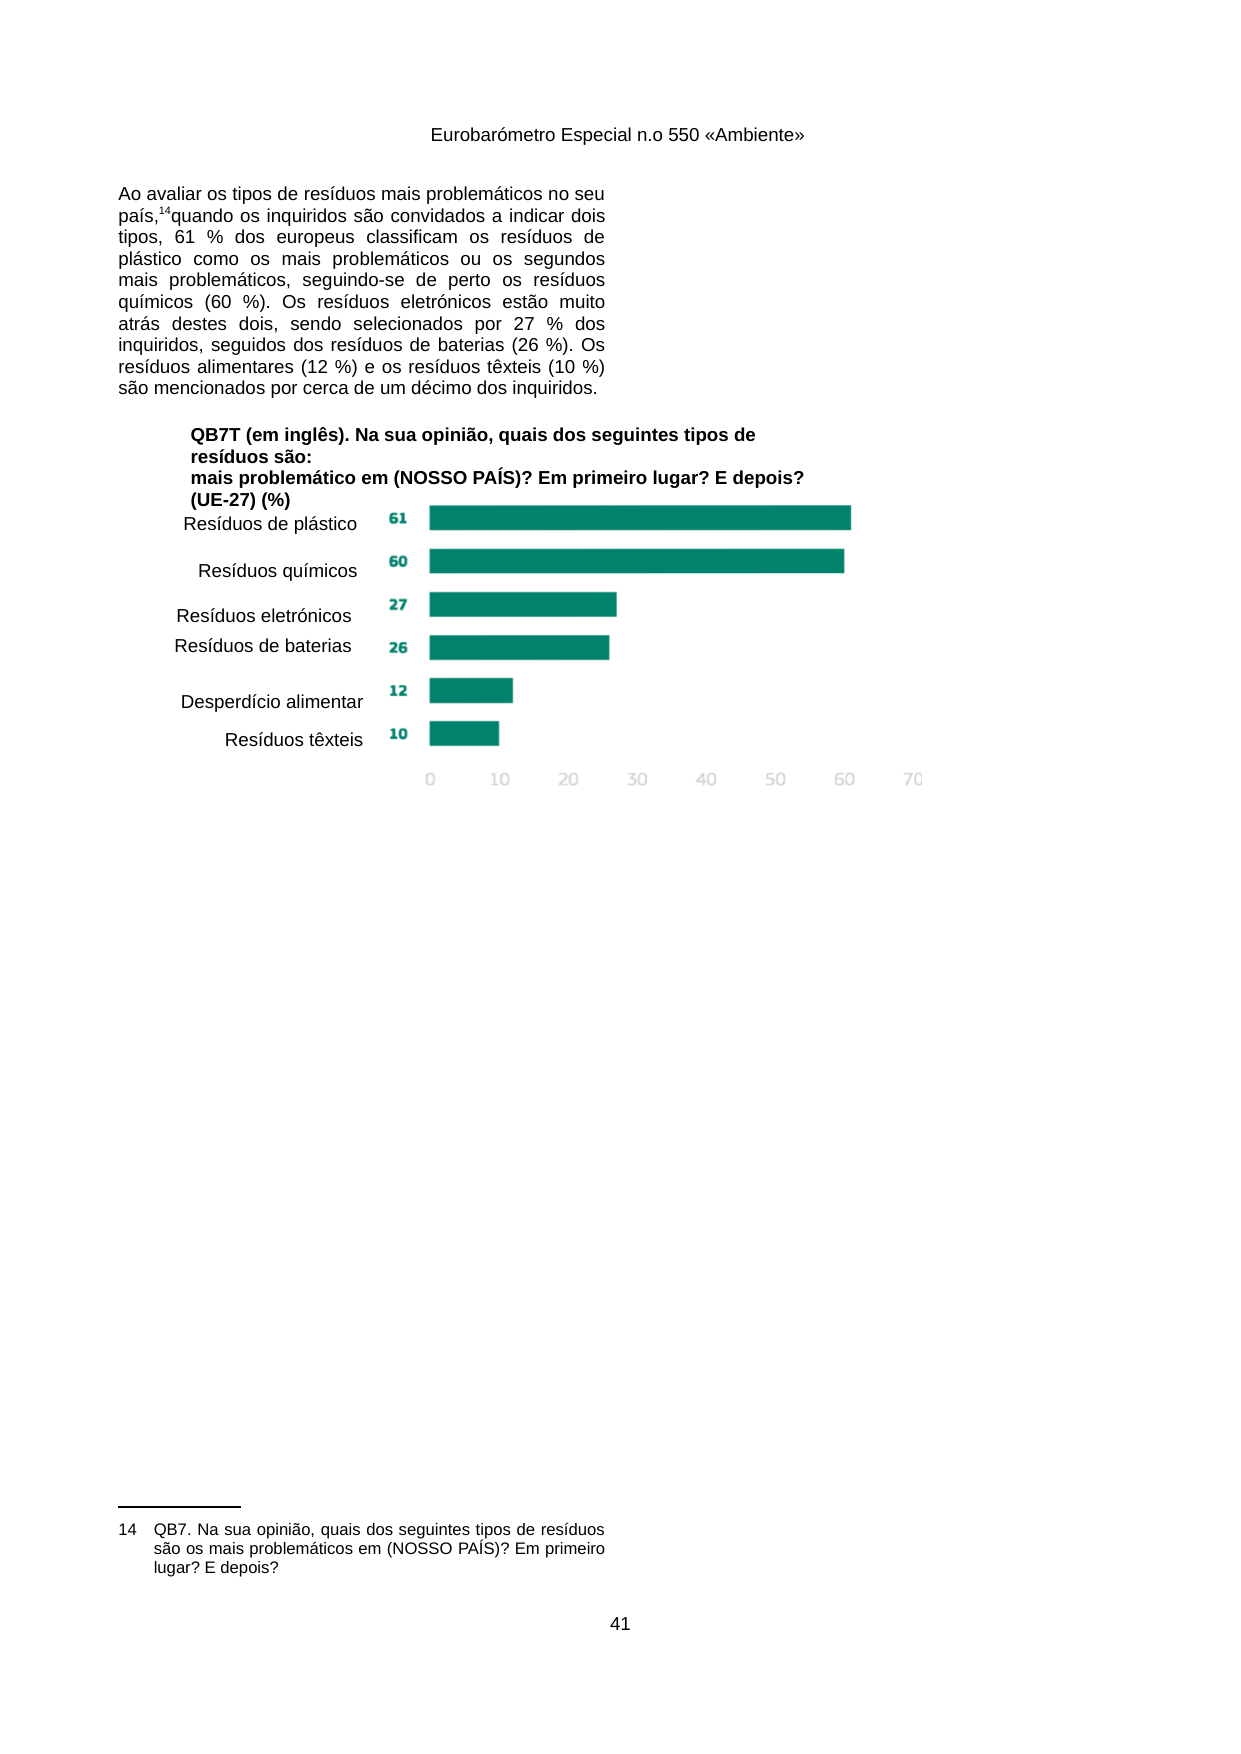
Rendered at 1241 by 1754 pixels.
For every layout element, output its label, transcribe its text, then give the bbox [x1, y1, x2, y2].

picture [383, 502, 922, 791]
text QB7. Na sua opinião, quais dos seguintes tipos de resíduos são os mais problemáticos em (NOSSO PAÍS)? Em primeiro lugar? E depois? [118, 1519, 605, 1577]
text Ao avaliar os tipos de resíduos mais problemáticos no seu país,quando os inquiridos são convidados a indicar dois tipos, 61 % dos europeus classificam os resíduos de plástico como os mais problemáticos ou os segundos mais problemáticos, seguindo-se de perto os resíduos químicos (60 %). Os resíduos eletrónicos estão muito atrás destes dois, sendo selecionados por 27 % dos inquiridos, seguidos dos resíduos de baterias (26 %). Os resíduos alimentares (12 %) e os resíduos têxteis (10 %) são mencionados por cerca de um décimo dos inquiridos. [118, 183, 605, 399]
